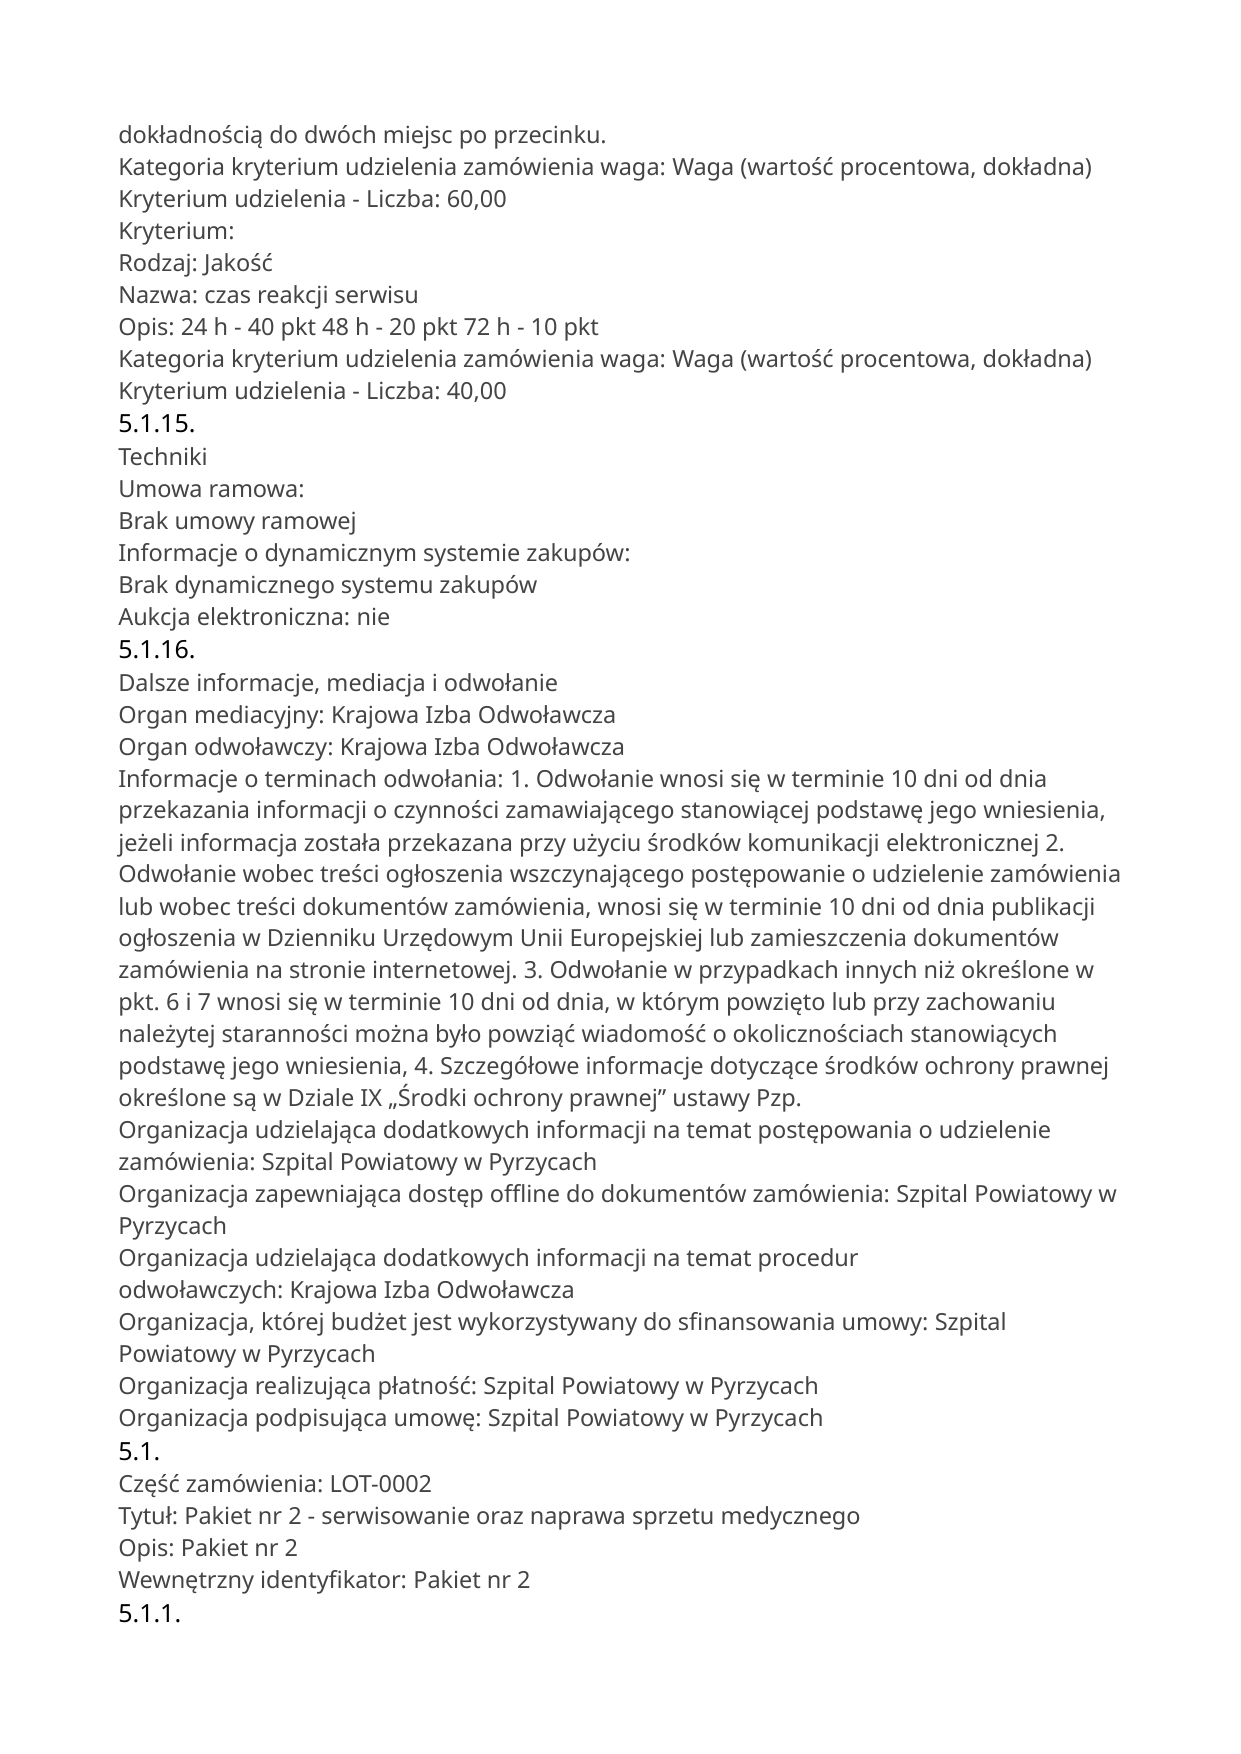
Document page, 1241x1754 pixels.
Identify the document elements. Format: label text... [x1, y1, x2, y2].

text Tytuł: Pakiet nr 2 - serwisowanie oraz naprawa sprzetu medycznego [118, 1499, 1122, 1531]
text Organizacja, której budżet jest wykorzystywany do sfinansowania umowy: Szpital Powiatowy w Pyrzycach [118, 1306, 1122, 1369]
text Kryterium udzielenia - Liczba: 40,00 [118, 374, 1122, 406]
text Informacje o dynamicznym systemie zakupów: [118, 536, 1122, 568]
text Umowa ramowa: [118, 472, 1122, 504]
text Opis: Pakiet nr 2 [118, 1531, 1122, 1563]
text Wewnętrzny identyfikator: Pakiet nr 2 [118, 1563, 1122, 1595]
text Organizacja zapewniająca dostęp offline do dokumentów zamówienia: Szpital Powiatowy w Pyrzycach [118, 1178, 1122, 1242]
text 5.1. [118, 1433, 1122, 1467]
text Informacje o terminach odwołania: 1. Odwołanie wnosi się w terminie 10 dni od dnia przekazania informacji o czynności zamawiającego stanowiącej podstawę jego wniesienia, jeżeli informacja została przekazana przy użyciu środków komunikacji elektronicznej 2. Odwołanie wobec treści ogłoszenia wszczynającego postępowanie o udzielenie zamówienia lub wobec treści dokumentów zamówienia, wnosi się w terminie 10 dni od dnia publikacji ogłoszenia w Dzienniku Urzędowym Unii Europejskiej lub zamieszczenia dokumentów zamówienia na stronie internetowej. 3. Odwołanie w przypadkach innych niż określone w pkt. 6 i 7 wnosi się w terminie 10 dni od dnia, w którym powzięto lub przy zachowaniu należytej staranności można było powziąć wiadomość o okolicznościach stanowiących podstawę jego wniesienia, 4. Szczegółowe informacje dotyczące środków ochrony prawnej określone są w Dziale IX „Środki ochrony prawnej” ustawy Pzp. [118, 762, 1122, 1114]
text Opis: 24 h - 40 pkt 48 h - 20 pkt 72 h - 10 pkt [118, 310, 1122, 342]
text Organizacja udzielająca dodatkowych informacji na temat postępowania o udzielenie zamówienia: Szpital Powiatowy w Pyrzycach [118, 1114, 1122, 1178]
text Organizacja udzielająca dodatkowych informacji na temat procedur odwoławczych: Krajowa Izba Odwoławcza [118, 1242, 1122, 1306]
text Organ odwoławczy: Krajowa Izba Odwoławcza [118, 730, 1122, 762]
text Organizacja realizująca płatność: Szpital Powiatowy w Pyrzycach [118, 1369, 1122, 1401]
text Brak dynamicznego systemu zakupów [118, 568, 1122, 600]
text Aukcja elektroniczna: nie [118, 600, 1122, 632]
text Rodzaj: Jakość [118, 246, 1122, 278]
text Nazwa: czas reakcji serwisu [118, 278, 1122, 310]
text 5.1.16. [118, 632, 1122, 666]
text Część zamówienia: LOT-0002 [118, 1467, 1122, 1499]
text 5.1.1. [118, 1595, 1122, 1629]
text Dalsze informacje, mediacja i odwołanie [118, 666, 1122, 698]
text Kategoria kryterium udzielenia zamówienia waga: Waga (wartość procentowa, dokładna) [118, 150, 1122, 182]
text Kategoria kryterium udzielenia zamówienia waga: Waga (wartość procentowa, dokładna) [118, 342, 1122, 374]
text Kryterium: [118, 214, 1122, 246]
text Organizacja podpisująca umowę: Szpital Powiatowy w Pyrzycach [118, 1401, 1122, 1433]
text Organ mediacyjny: Krajowa Izba Odwoławcza [118, 698, 1122, 730]
text Kryterium udzielenia - Liczba: 60,00 [118, 182, 1122, 214]
text 5.1.15. [118, 406, 1122, 440]
text Techniki [118, 440, 1122, 472]
text dokładnością do dwóch miejsc po przecinku. [118, 118, 1122, 150]
text Brak umowy ramowej [118, 504, 1122, 536]
